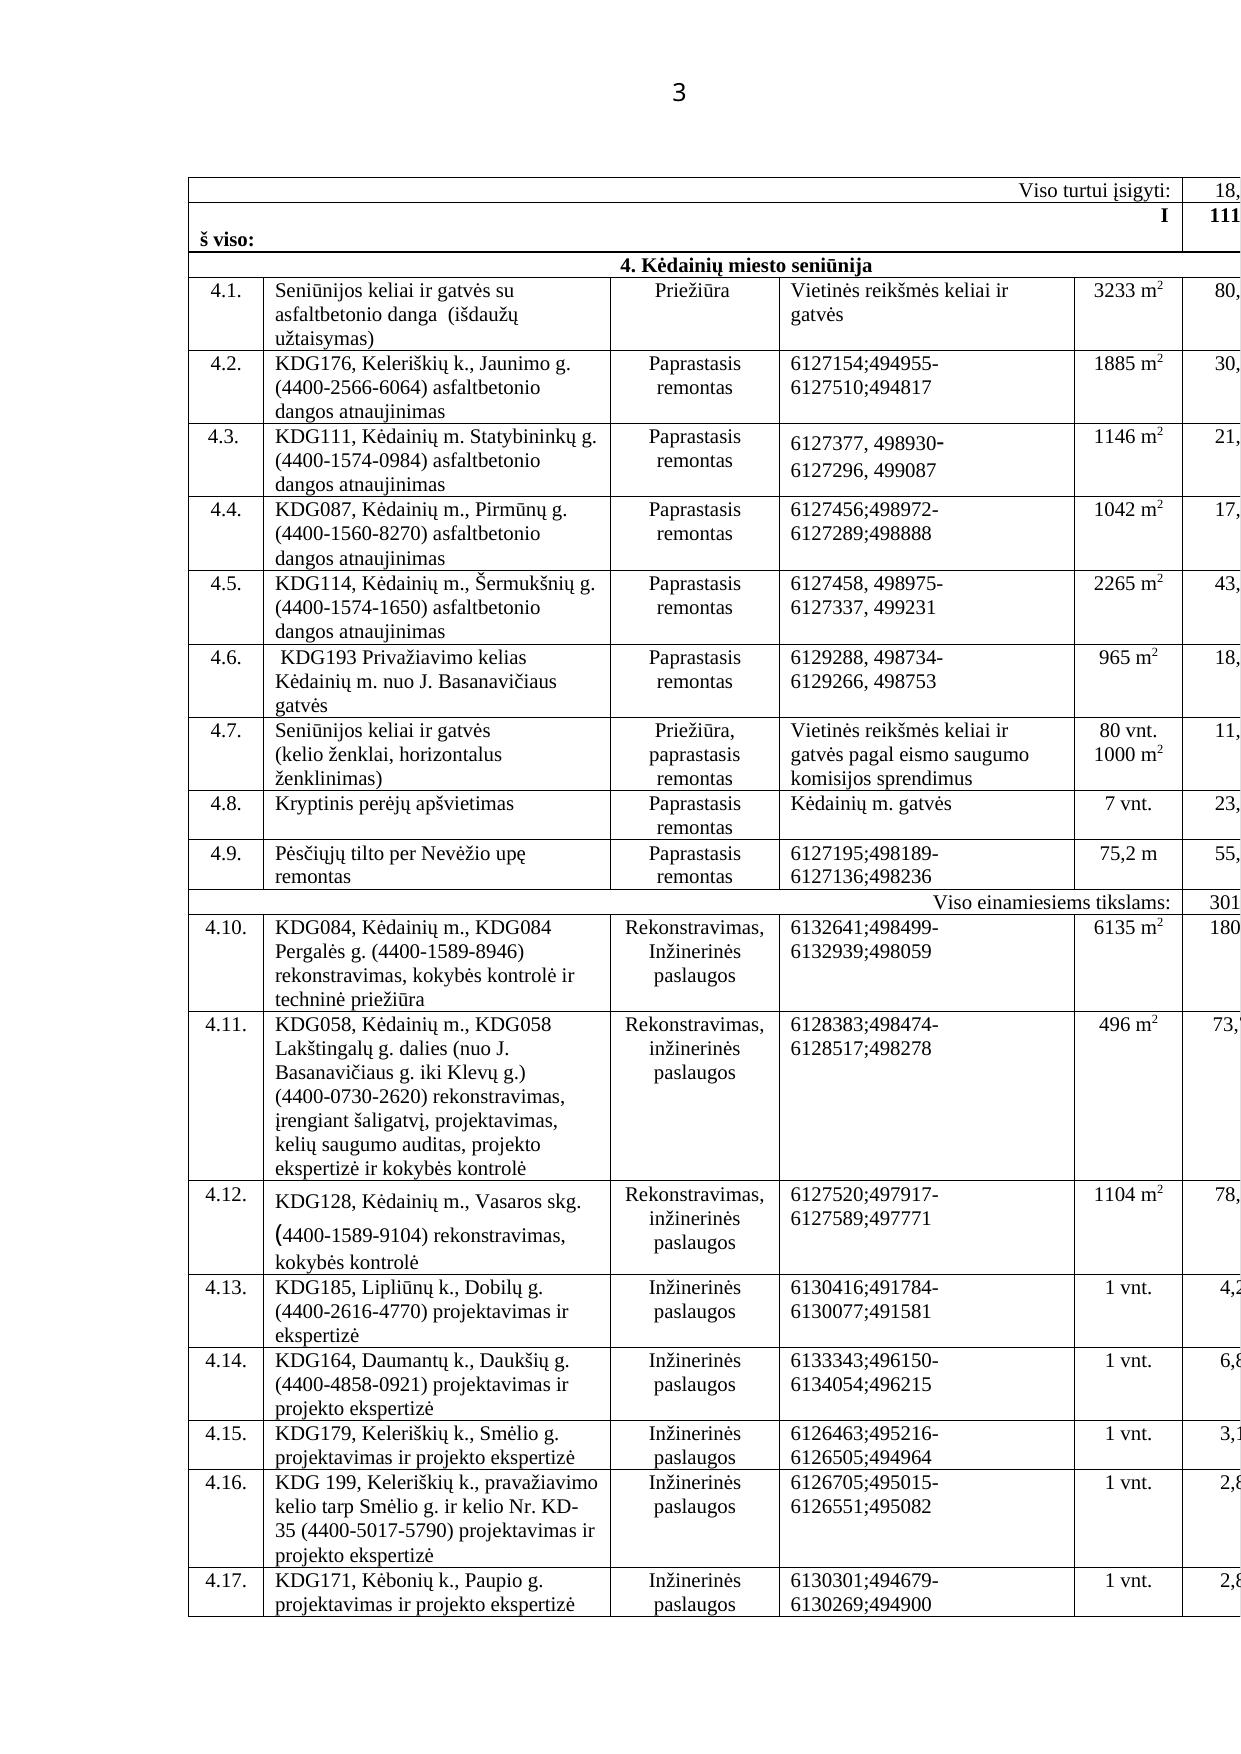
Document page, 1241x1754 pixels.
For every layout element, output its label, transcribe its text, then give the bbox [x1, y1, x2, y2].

table_cell Viso einamiesiems tikslams: [189, 890, 1182, 914]
table_cell 965 m2 [1075, 645, 1182, 717]
table_cell 6127456;498972- 6127289;498888 [780, 497, 1074, 570]
table_cell 6,873 [1183, 1348, 1240, 1420]
table_cell 2,868 [1183, 1568, 1240, 1616]
table_cell 4.9. [189, 840, 263, 888]
table_cell KDG179, Keleriškių k., Smėlio g. projektavimas ir projekto ekspertizė [264, 1421, 610, 1469]
table_cell Paprastasis remontas [611, 497, 779, 570]
table_cell 18,514 [1183, 645, 1240, 717]
table_cell 6127154;494955- 6127510;494817 [780, 351, 1074, 423]
table_cell 180,258 [1183, 915, 1240, 1011]
table_cell Paprastasis remontas [611, 791, 779, 839]
table_cell Inžinerinės paslaugos [611, 1348, 779, 1420]
table_cell 6127458, 498975- 6127337, 499231 [780, 571, 1074, 644]
table_cell Inžinerinės paslaugos [611, 1275, 779, 1347]
table_cell 2265 m2 [1075, 571, 1182, 644]
table_cell 4.14. [189, 1348, 263, 1420]
table_cell 6133343;496150- 6134054;496215 [780, 1348, 1074, 1420]
table_cell 55,147 [1183, 840, 1240, 888]
table_cell 43,070 [1183, 571, 1240, 644]
table_cell 6135 m2 [1075, 915, 1182, 1011]
table_cell 30,462 [1183, 351, 1240, 423]
table_cell 3233 m2 [1075, 278, 1182, 350]
table_cell 6130301;494679- 6130269;494900 [780, 1568, 1074, 1616]
table_cell 1042 m2 [1075, 497, 1182, 570]
table_cell 4.15. [189, 1421, 263, 1469]
table_cell 2,820 [1183, 1470, 1240, 1567]
table_cell 3,104 [1183, 1421, 1240, 1469]
table_cell Rekonstravimas, inžinerinės paslaugos [611, 1181, 779, 1274]
table_cell 6132641;498499- 6132939;498059 [780, 915, 1074, 1011]
table_cell Viso turtui įsigyti: [189, 178, 1182, 202]
table_cell Iš viso: [189, 203, 1182, 251]
table_cell 6126705;495015- 6126551;495082 [780, 1470, 1074, 1567]
table_cell 4.11. [189, 1012, 263, 1180]
table_cell 1104 m2 [1075, 1181, 1182, 1274]
table_cell Priežiūra, paprastasis remontas [611, 718, 779, 790]
table_cell Vietinės reikšmės keliai ir gatvės pagal eismo saugumo komisijos sprendimus [780, 718, 1074, 790]
table_cell KDG193 Privažiavimo kelias Kėdainių m. nuo J. Basanavičiaus gatvės [264, 645, 610, 717]
table_cell 4.4. [189, 497, 263, 570]
table_cell 80 vnt. 1000 m2 [1075, 718, 1182, 790]
table_cell 1 vnt. [1075, 1568, 1182, 1616]
table_cell 4.2. [189, 351, 263, 423]
table_cell 1146 m2 [1075, 424, 1182, 496]
table_cell Kėdainių m. gatvės [780, 791, 1074, 839]
table_cell 7 vnt. [1075, 791, 1182, 839]
table_cell 11,974 [1183, 718, 1240, 790]
table_cell Inžinerinės paslaugos [611, 1568, 779, 1616]
table_cell 4.17. [189, 1568, 263, 1616]
table_cell KDG084, Kėdainių m., KDG084 Pergalės g. (4400-1589-8946) rekonstravimas, kokybės kontrolė ir techninė priežiūra [264, 915, 610, 1011]
table_cell Seniūnijos keliai ir gatvės (kelio ženklai, horizontalus ženklinimas) [264, 718, 610, 790]
table_cell 80,000 [1183, 278, 1240, 350]
table_cell 4.13. [189, 1275, 263, 1347]
table_cell KDG185, Lipliūnų k., Dobilų g. (4400-2616-4770) projektavimas ir ekspertizė [264, 1275, 610, 1347]
table_cell 23,430 [1183, 791, 1240, 839]
table_cell Paprastasis remontas [611, 840, 779, 888]
table_cell 111,032 [1183, 203, 1240, 251]
table_cell Inžinerinės paslaugos [611, 1470, 779, 1567]
table_cell KDG171, Kėbonių k., Paupio g. projektavimas ir projekto ekspertizė [264, 1568, 610, 1616]
table_cell Paprastasis remontas [611, 351, 779, 423]
table_cell KDG 199, Keleriškių k., pravažiavimo kelio tarp Smėlio g. ir kelio Nr. KD-35 (4400-5017-5790) projektavimas ir projekto ekspertizė [264, 1470, 610, 1567]
table_cell 1885 m2 [1075, 351, 1182, 423]
table_cell Rekonstravimas, Inžinerinės paslaugos [611, 915, 779, 1011]
table_cell 75,2 m [1075, 840, 1182, 888]
table_cell 6128383;498474- 6128517;498278 [780, 1012, 1074, 1180]
table_cell 4.8. [189, 791, 263, 839]
table_cell 6127520;497917- 6127589;497771 [780, 1181, 1074, 1274]
table_cell KDG128, Kėdainių m., Vasaros skg. (4400-1589-9104) rekonstravimas, kokybės kontrolė [264, 1181, 610, 1274]
table_cell 4,260 [1183, 1275, 1240, 1347]
table_cell 4. Kėdainių miesto seniūnija [189, 253, 1240, 277]
table_cell 6130416;491784- 6130077;491581 [780, 1275, 1074, 1347]
table_cell 6129288, 498734- 6129266, 498753 [780, 645, 1074, 717]
table_cell 6127377, 498930- 6127296, 499087 [780, 424, 1074, 496]
table_cell KDG114, Kėdainių m., Šermukšnių g. (4400-1574-1650) asfaltbetonio dangos atnaujinimas [264, 571, 610, 644]
table_cell KDG176, Keleriškių k., Jaunimo g. (4400-2566-6064) asfaltbetonio dangos atnaujinimas [264, 351, 610, 423]
table_cell 6126463;495216- 6126505;494964 [780, 1421, 1074, 1469]
table_cell 4.5. [189, 571, 263, 644]
table_cell Pėsčiųjų tilto per Nevėžio upę remontas [264, 840, 610, 888]
table_cell Kryptinis perėjų apšvietimas [264, 791, 610, 839]
table_cell Vietinės reikšmės keliai ir gatvės [780, 278, 1074, 350]
table_cell 73,706 [1183, 1012, 1240, 1180]
table_cell 1 vnt. [1075, 1348, 1182, 1420]
table_cell KDG164, Daumantų k., Daukšių g. (4400-4858-0921) projektavimas ir projekto ekspertizė [264, 1348, 610, 1420]
table_cell 17,822 [1183, 497, 1240, 570]
table_cell KDG087, Kėdainių m., Pirmūnų g. (4400-1560-8270) asfaltbetonio dangos atnaujinimas [264, 497, 610, 570]
table_cell 301,717 [1183, 890, 1240, 914]
table_cell Paprastasis remontas [611, 645, 779, 717]
table_cell 496 m2 [1075, 1012, 1182, 1180]
table_cell 4.6. [189, 645, 263, 717]
table_cell 21,298 [1183, 424, 1240, 496]
table_cell 6127195;498189-6127136;498236 [780, 840, 1074, 888]
table_cell 4.3. [189, 424, 263, 496]
table_cell 1 vnt. [1075, 1275, 1182, 1347]
table_cell 18,254 [1183, 178, 1240, 202]
table_cell KDG111, Kėdainių m. Statybininkų g. (4400-1574-0984) asfaltbetonio dangos atnaujinimas [264, 424, 610, 496]
table_cell Seniūnijos keliai ir gatvės su asfaltbetonio danga (išdaužų užtaisymas) [264, 278, 610, 350]
table_cell Paprastasis remontas [611, 424, 779, 496]
table_cell Rekonstravimas, inžinerinės paslaugos [611, 1012, 779, 1180]
table_cell Priežiūra [611, 278, 779, 350]
table_cell 4.12. [189, 1181, 263, 1274]
table_cell Inžinerinės paslaugos [611, 1421, 779, 1469]
table_cell Paprastasis remontas [611, 571, 779, 644]
table_cell 1 vnt. [1075, 1421, 1182, 1469]
table_cell 4.16. [189, 1470, 263, 1567]
table_cell 78,628 [1183, 1181, 1240, 1274]
table_cell 4.7. [189, 718, 263, 790]
table_cell 4.10. [189, 915, 263, 1011]
table_cell 1 vnt. [1075, 1470, 1182, 1567]
table_cell 4.1. [189, 278, 263, 350]
table_cell KDG058, Kėdainių m., KDG058 Lakštingalų g. dalies (nuo J. Basanavičiaus g. iki Klevų g.) (4400-0730-2620) rekonstravimas, įrengiant šaligatvį, projektavimas, kelių saugumo auditas, projekto ekspertizė ir kokybės kontrolė [264, 1012, 610, 1180]
